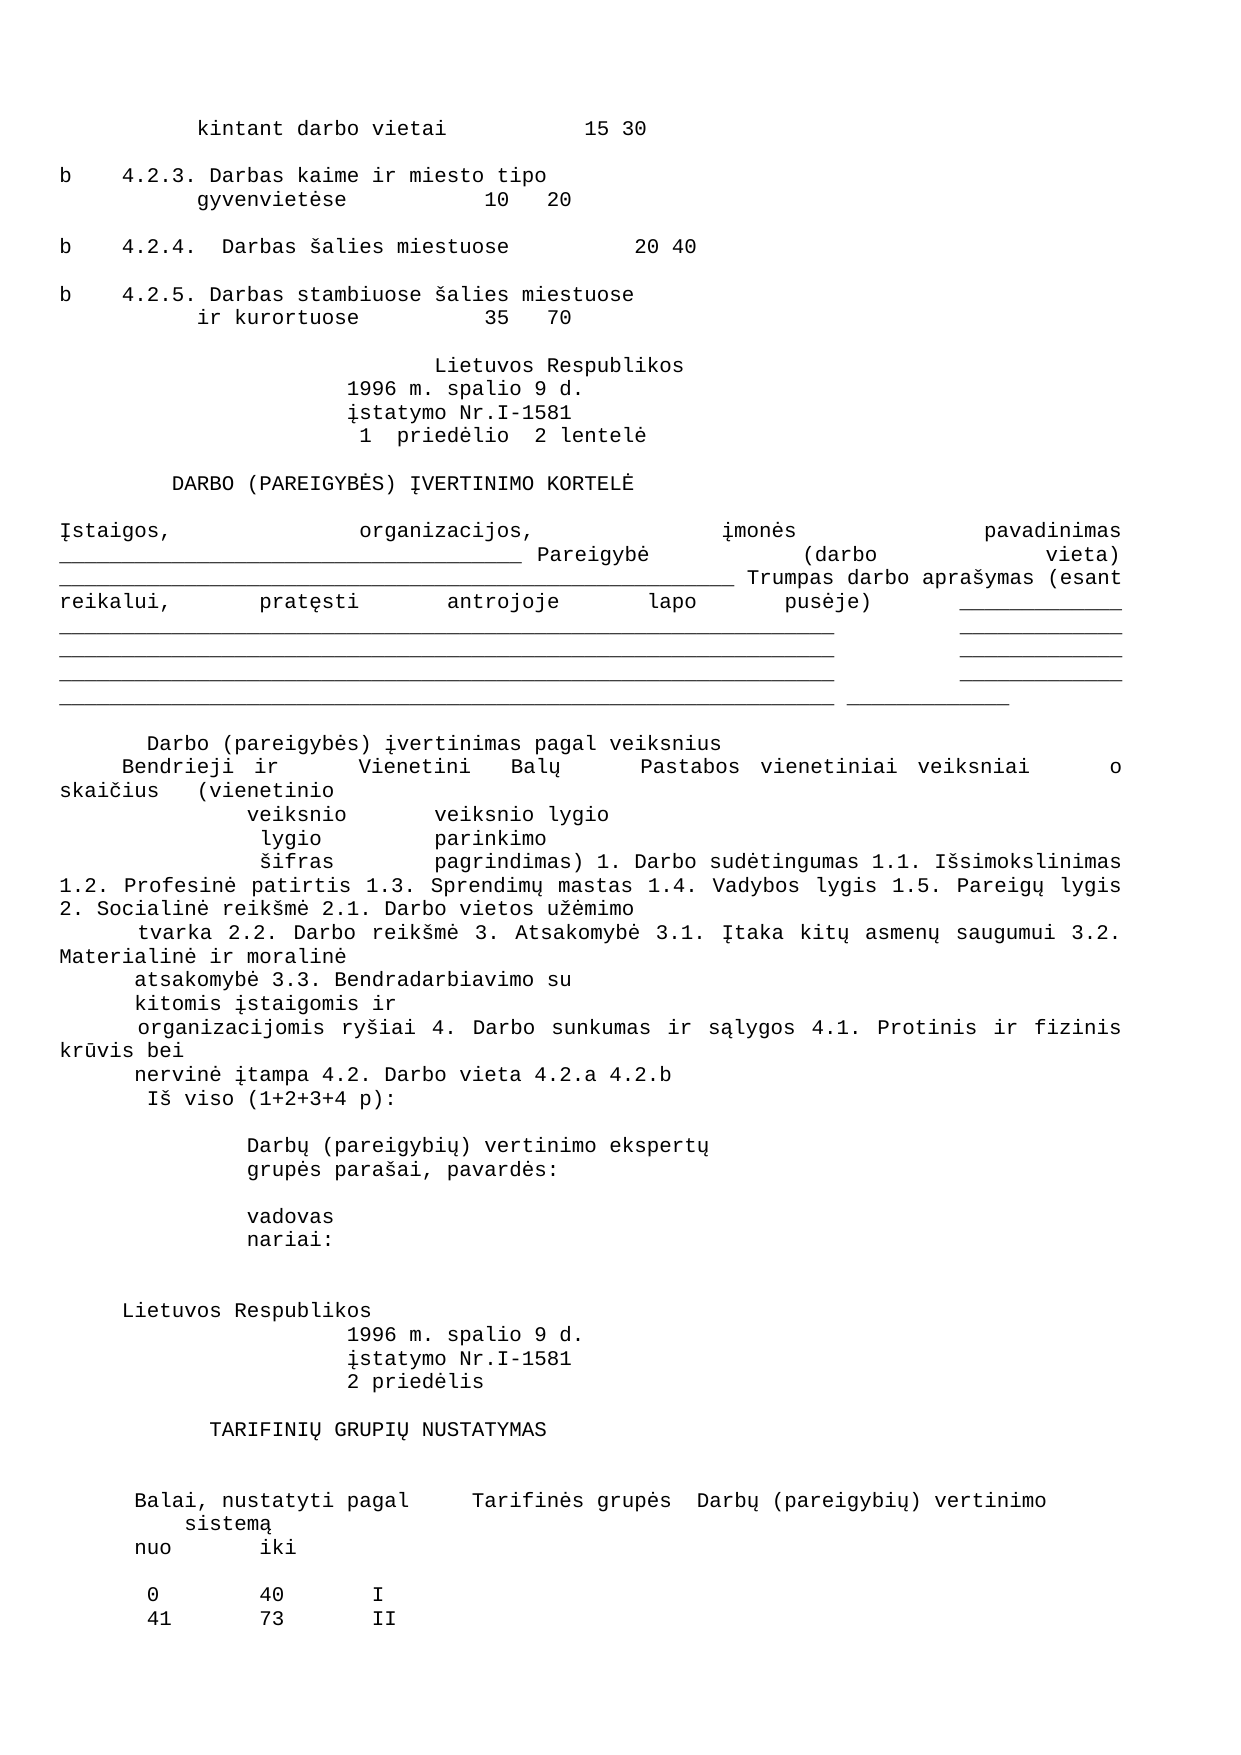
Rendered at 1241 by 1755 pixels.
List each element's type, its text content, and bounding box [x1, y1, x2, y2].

text įstatymo Nr.I-1581 [59, 1348, 1122, 1371]
text 1 priedėlio 2 lentelė [59, 426, 1122, 449]
text kitomis įstaigomis ir [59, 993, 1122, 1017]
text atsakomybė 3.3. Bendradarbiavimo su [59, 969, 1122, 993]
text Įstaigos, organizacijos, įmonės pavadinimas _____________________________________ Pareigybė (darbo vieta) ______________________________________________________ Trumpas darbo aprašymas (esant reikalui, pratęsti antrojoje lapo pusėje) _____________ ______________________________________________________________ _____________ ______________________________________________________________ _____________ ______________________________________________________________ _____________ ______________________________________________________________ _____________ [59, 520, 1122, 709]
text nervinė įtampa 4.2. Darbo vieta 4.2.a 4.2.b [59, 1064, 1122, 1088]
text nuo iki [59, 1537, 1122, 1561]
text nariai: [59, 1229, 1122, 1253]
text grupės parašai, pavardės: [59, 1158, 1122, 1182]
text DARBO (PAREIGYBĖS) ĮVERTINIMO KORTELĖ [59, 473, 1122, 496]
text b 4.2.4. Darbas šalies miestuose 20 40 [59, 236, 1122, 260]
text organizacijomis ryšiai 4. Darbo sunkumas ir sąlygos 4.1. Protinis ir fizinis krūvis bei [59, 1017, 1122, 1064]
text Bendrieji ir Vienetini Balų Pastabos vienetiniai veiksniai o skaičius (vienetinio [59, 757, 1122, 804]
text veiksnio veiksnio lygio [59, 804, 1122, 827]
text b 4.2.3. Darbas kaime ir miesto tipo [59, 165, 1122, 189]
text Darbų (pareigybių) vertinimo ekspertų [59, 1135, 1122, 1158]
text vadovas [59, 1206, 1122, 1229]
text b 4.2.5. Darbas stambiuose šalies miestuose [59, 284, 1122, 307]
text Darbo (pareigybės) įvertinimas pagal veiksnius [59, 733, 1122, 757]
text Balai, nustatyti pagal Tarifinės grupės Darbų (pareigybių) vertinimo [59, 1489, 1122, 1513]
text 1996 m. spalio 9 d. [59, 1324, 1122, 1348]
text Lietuvos Respublikos [59, 354, 1122, 378]
text Lietuvos Respublikos [59, 1300, 1122, 1324]
text gyvenvietėse 10 20 [59, 189, 1122, 213]
text įstatymo Nr.I-1581 [59, 402, 1122, 426]
text šifras pagrindimas) 1. Darbo sudėtingumas 1.1. Išsimokslinimas 1.2. Profesinė patirtis 1.3. Sprendimų mastas 1.4. Vadybos lygis 1.5. Pareigų lygis 2. Socialinė reikšmė 2.1. Darbo vietos užėmimo [59, 851, 1122, 922]
text 0 40 I [59, 1584, 1122, 1608]
text tvarka 2.2. Darbo reikšmė 3. Atsakomybė 3.1. Įtaka kitų asmenų saugumui 3.2. Materialinė ir moralinė [59, 922, 1122, 969]
text Iš viso (1+2+3+4 p): [59, 1088, 1122, 1111]
text kintant darbo vietai 15 30 [59, 118, 1122, 142]
text TARIFINIŲ GRUPIŲ NUSTATYMAS [59, 1419, 1122, 1442]
text sistemą [59, 1513, 1122, 1537]
text 41 73 II [59, 1608, 1122, 1631]
text ir kurortuose 35 70 [59, 307, 1122, 331]
text lygio parinkimo [59, 827, 1122, 851]
text 1996 m. spalio 9 d. [59, 378, 1122, 402]
text 2 priedėlis [59, 1371, 1122, 1395]
